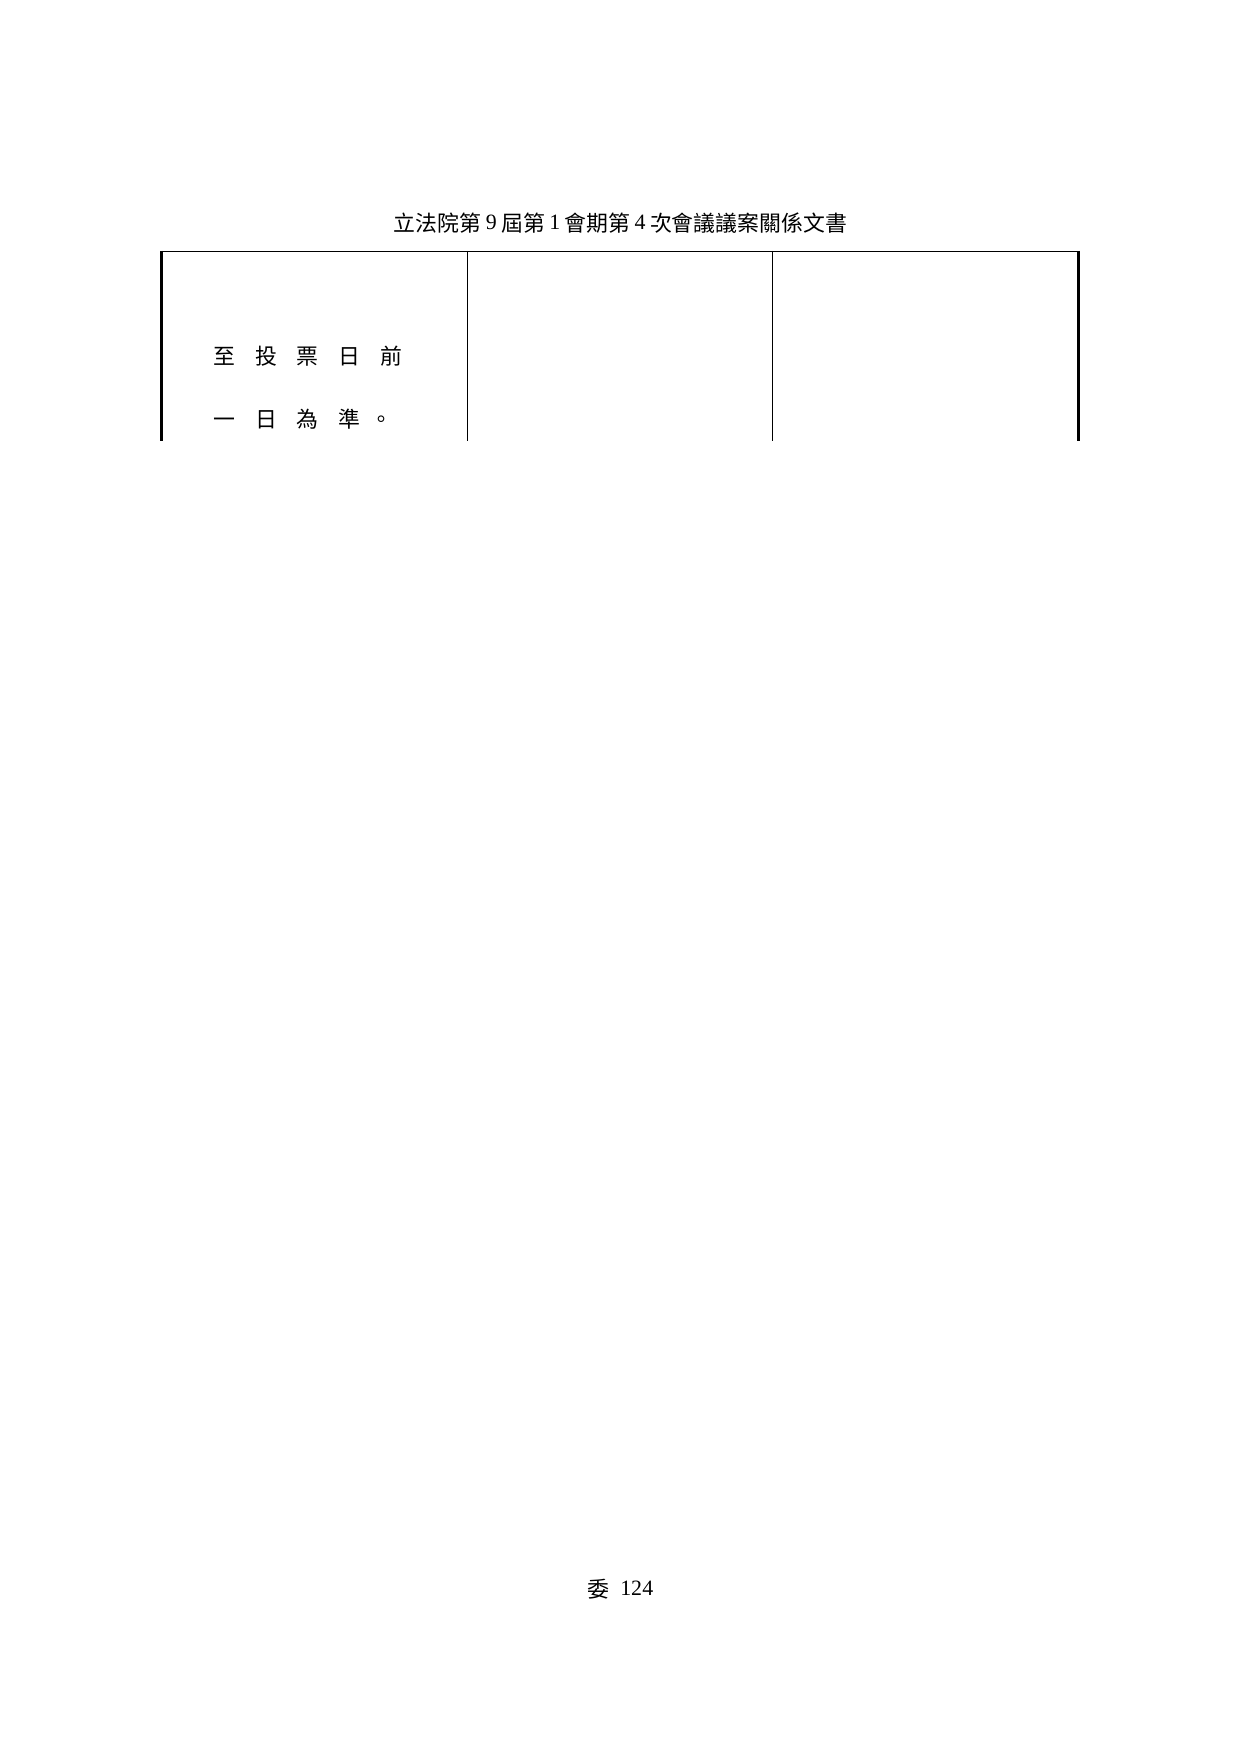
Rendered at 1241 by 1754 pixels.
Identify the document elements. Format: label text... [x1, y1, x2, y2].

table_cell [773, 252, 1077, 441]
table_cell [468, 252, 772, 441]
table_cell 至投票日前一日為準。 [163, 252, 467, 441]
